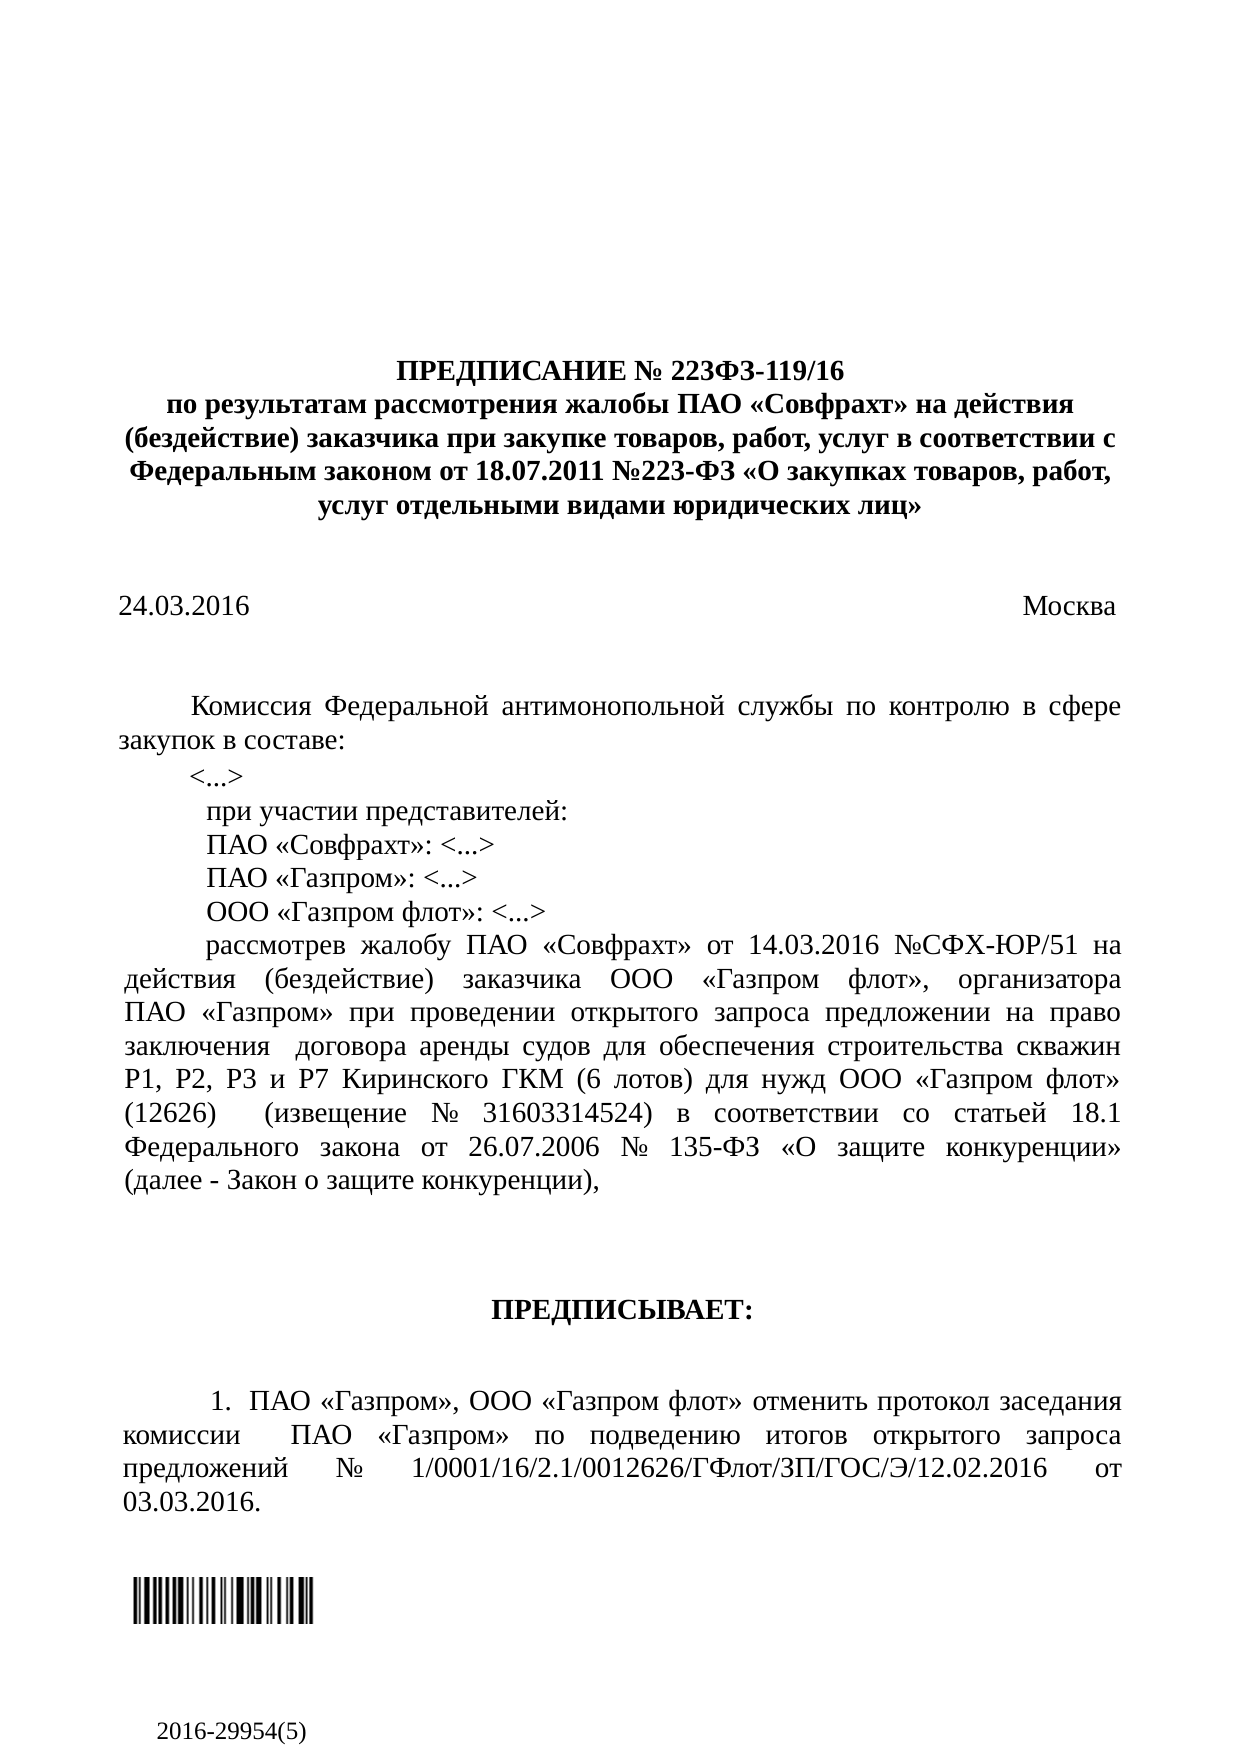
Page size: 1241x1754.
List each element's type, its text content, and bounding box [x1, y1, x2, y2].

text Комиссия Федеральной антимонопольной службы по контролю в сфере закупок в составе: [118, 688, 1122, 755]
text <...> [118, 761, 1122, 793]
text ООО «Газпром флот»: <...> [118, 894, 1122, 927]
text при участии представителей: [118, 793, 1122, 827]
text 24.03.2016 Москва [118, 588, 1122, 621]
text ПАО «Газпром»: <...> [118, 860, 1122, 894]
text ПАО «Совфрахт»: <...> [118, 827, 1122, 860]
text рассмотрев жалобу ПАО «Совфрахт» от 14.03.2016 №СФХ-ЮР/51 на действия (бездействие) заказчика ООО «Газпром флот», организатора ПАО «Газпром» при проведении открытого запроса предложении на право заключения договора аренды судов для обеспечения строительства скважин Р1, Р2, Р3 и Р7 Киринского ГКМ (6 лотов) для нужд ООО «Газпром флот» (12626) (извещение № 31603314524) в соответствии со статьей 18.1 Федерального закона от 26.07.2006 № 135-ФЗ «О защите конкуренции» (далее - Закон о защите конкуренции), [124, 927, 1122, 1196]
list ПАО «Газпром», ООО «Газпром флот» отменить протокол заседания комиссии ПАО «Газпром» по подведению итогов открытого запроса предложений № 1/0001/16/2.1/0012626/ГФлот/ЗП/ГОС/Э/12.02.2016 от 03.03.2016. [123, 1383, 1122, 1517]
text по результатам рассмотрения жалобы ПАО «Совфрахт» на действия (бездействие) заказчика при закупке товаров, работ, услуг в соответствии с Федеральным законом от 18.07.2011 №223-ФЗ «О закупках товаров, работ, услуг отдельными видами юридических лиц» [118, 386, 1122, 521]
picture [118, 1577, 331, 1624]
text ПРЕДПИСЫВАЕТ: [123, 1292, 1122, 1326]
text ПРЕДПИСАНИЕ № 223ФЗ-119/16 [118, 353, 1122, 386]
